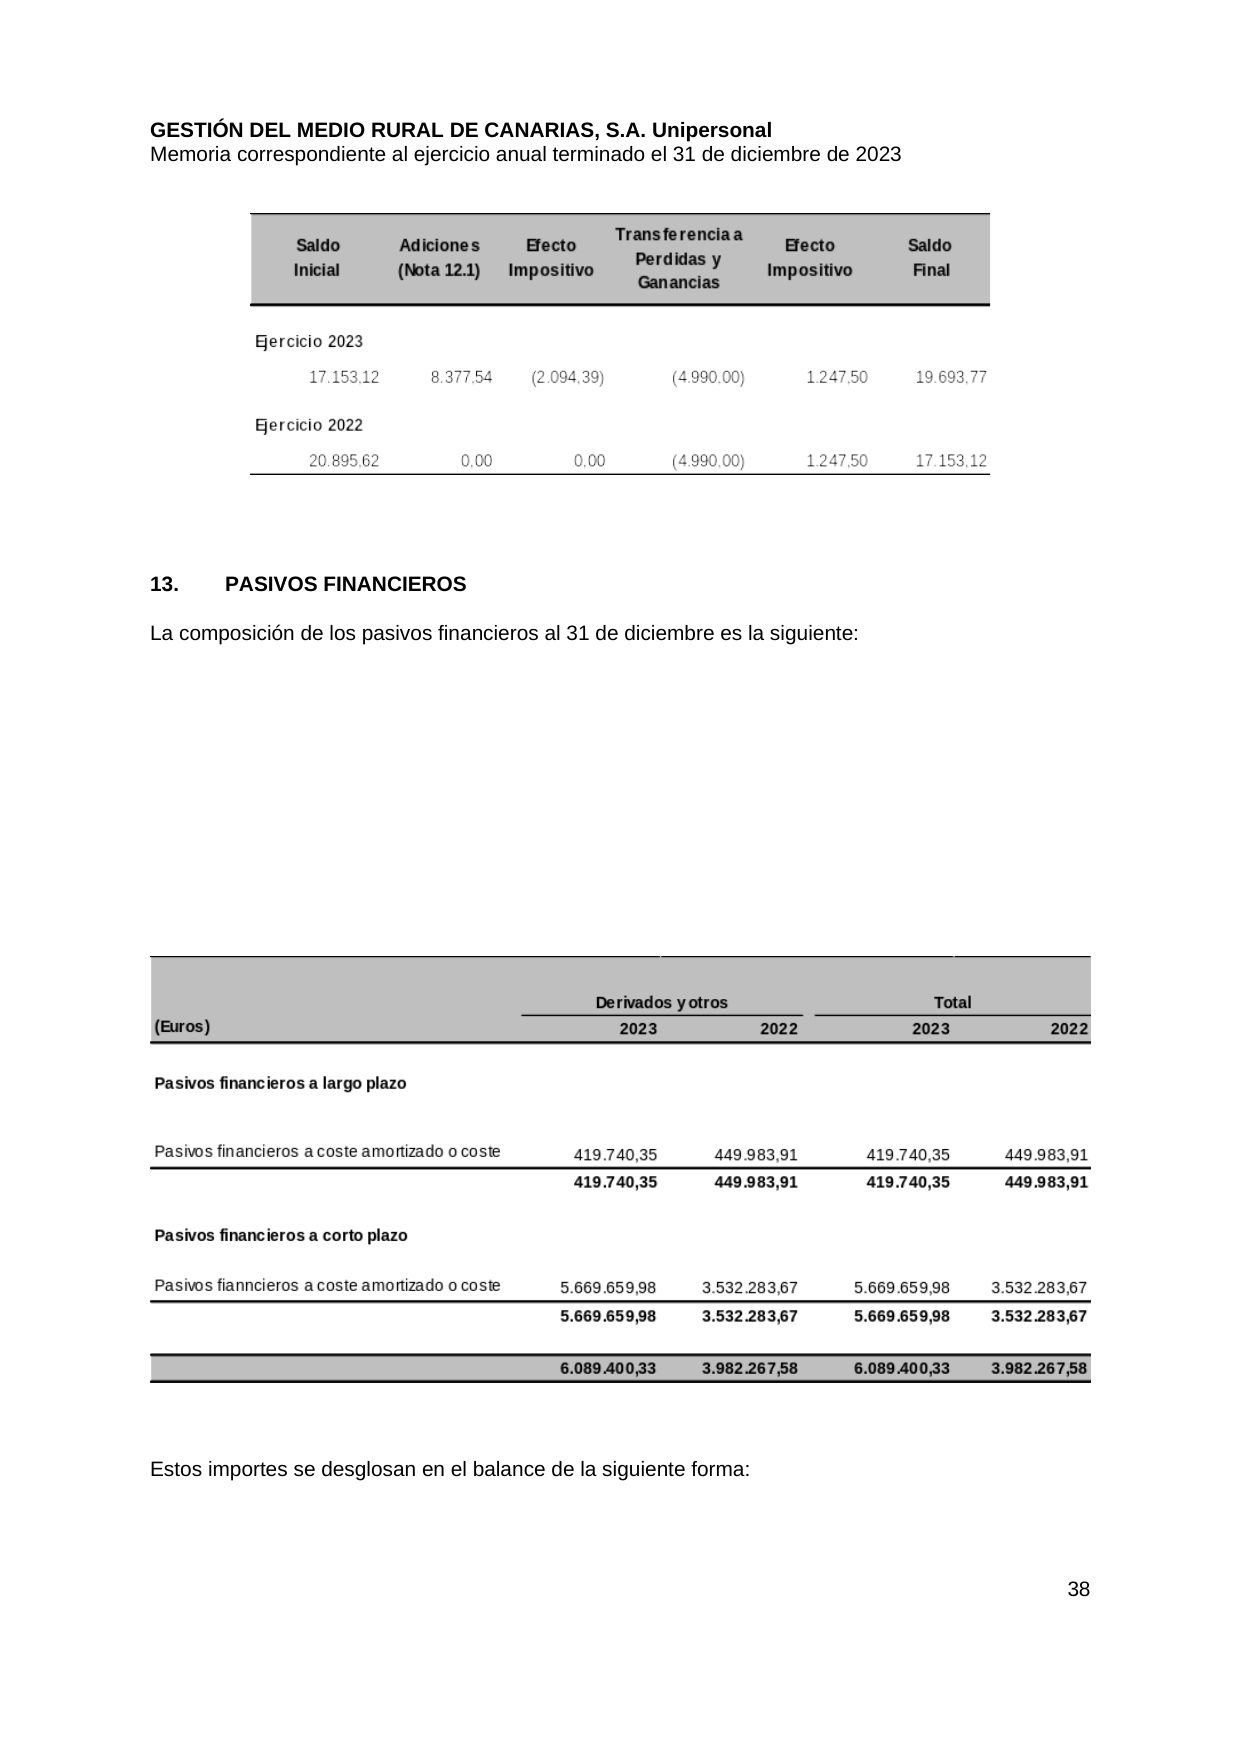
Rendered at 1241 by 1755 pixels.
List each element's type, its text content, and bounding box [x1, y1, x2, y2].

text 13. Pasivos financieros [150, 572, 1090, 596]
text La composición de los pasivos financieros al 31 de diciembre es la siguiente: [150, 621, 1090, 645]
text Estos importes se desglosan en el balance de la siguiente forma: [150, 1457, 1090, 1481]
